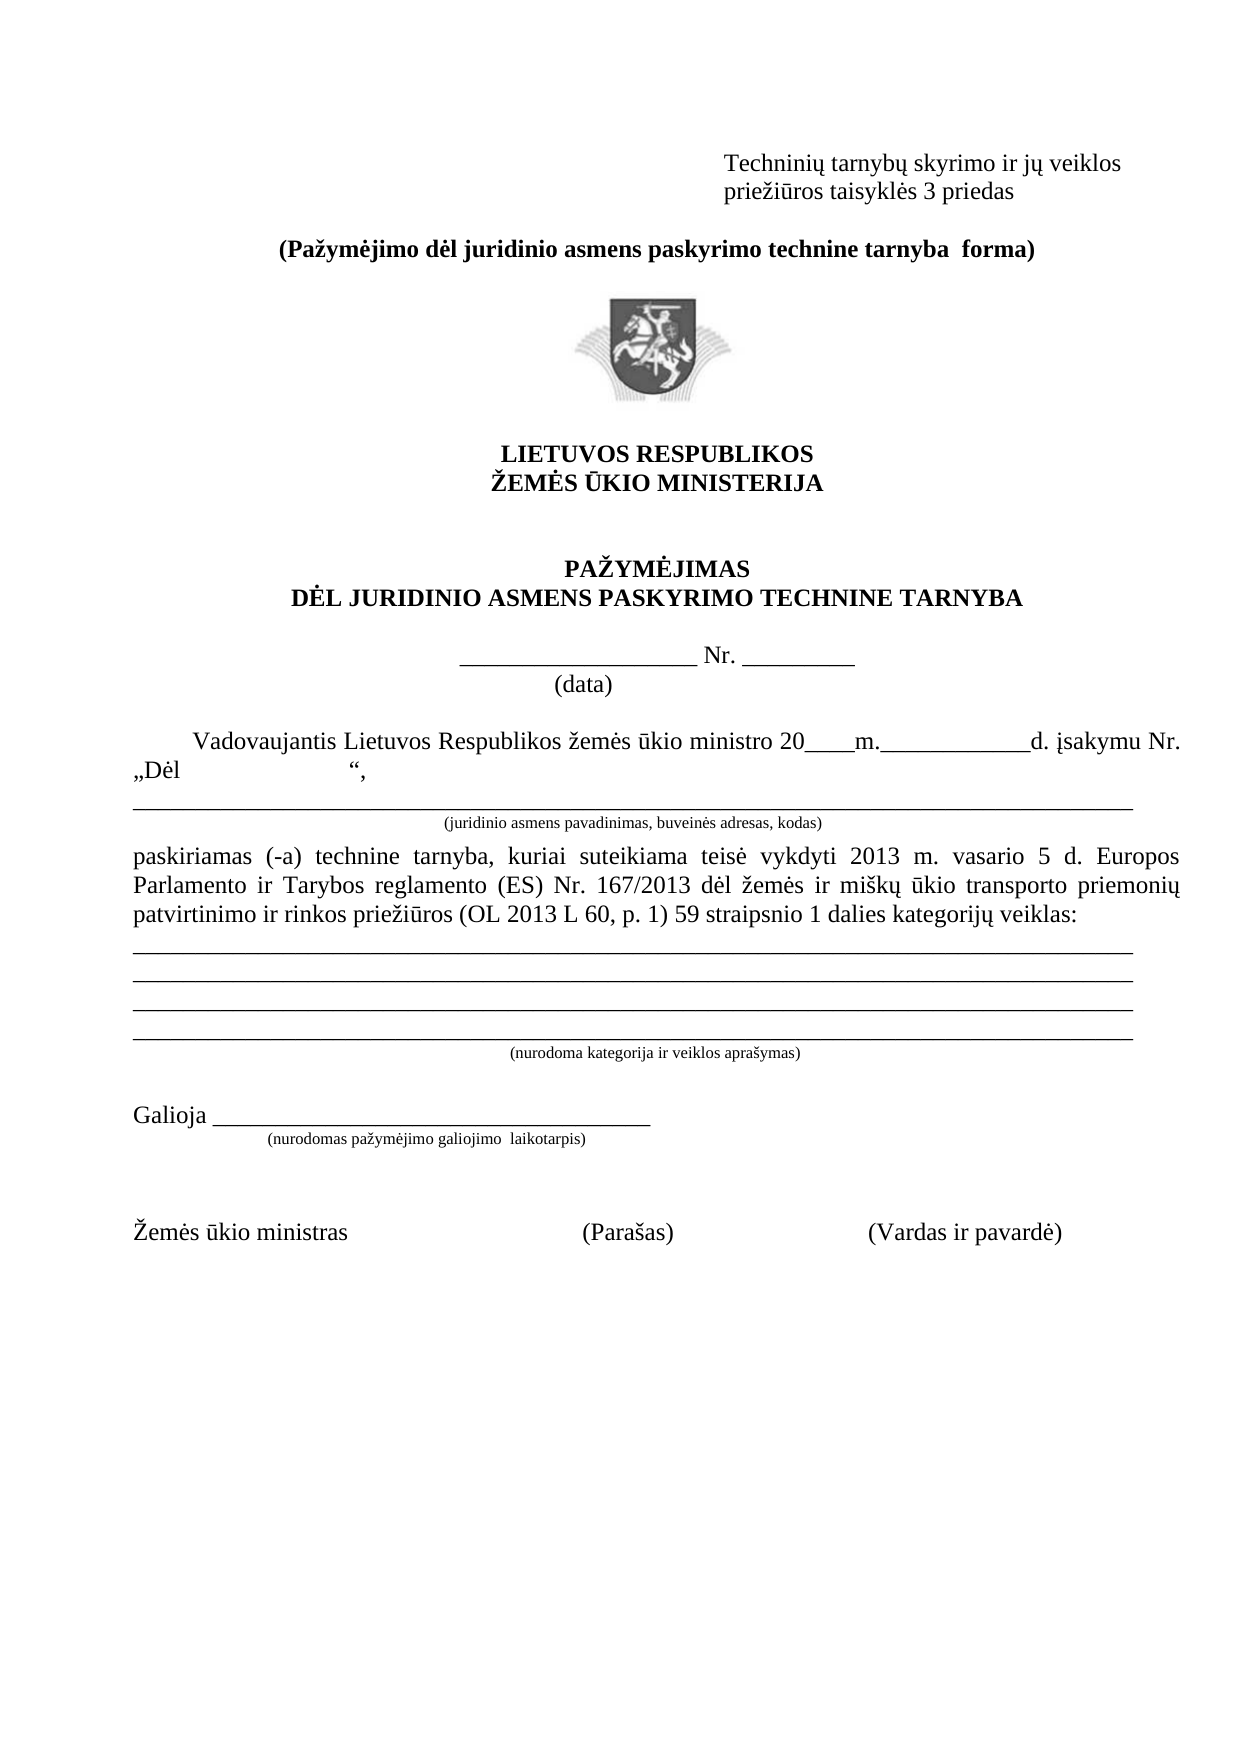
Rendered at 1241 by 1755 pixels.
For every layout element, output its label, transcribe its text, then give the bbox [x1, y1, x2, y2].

text (Pažymėjimo dėl juridinio asmens paskyrimo technine tarnyba forma) [133, 234, 1181, 263]
text paskiriamas (-a) technine tarnyba, kuriai suteikiama teisė vykdyti 2013 m. vasario 5 d. Europos Parlamento ir Tarybos reglamento (ES) Nr. 167/2013 dėl žemės ir miškų ūkio transporto priemonių patvirtinimo ir rinkos priežiūros (OL 2013 L 60, p. 1) 59 straipsnio 1 dalies kategorijų veiklas: [133, 841, 1181, 928]
table_header (Parašas) [463, 1186, 793, 1247]
text Techninių tarnybų skyrimo ir jų veiklos [723, 148, 1181, 176]
table_header (Vardas ir pavardė) [793, 1186, 1138, 1247]
text LIETUVOS RESPUBLIKOS [133, 439, 1181, 468]
text DĖL JURIDINIO ASMENS PASKYRIMO TECHNINE TARNYBA [133, 583, 1181, 611]
text ________________________________________________________________________________ [133, 784, 1181, 813]
table_header Žemės ūkio ministras [133, 1186, 463, 1247]
text (nurodomas pažymėjimo galiojimo laikotarpis) [133, 1129, 1181, 1158]
text ___________________ Nr. _________ [133, 640, 1181, 669]
text ŽEMĖS ŪKIO MINISTERIJA [133, 468, 1181, 496]
text priežiūros taisyklės 3 priedas [723, 176, 1181, 205]
text ________________________________________________________________________________ [133, 928, 1181, 956]
text ________________________________________________________________________________ [133, 956, 1181, 985]
text ________________________________________________________________________________ [133, 1014, 1181, 1043]
text PAŽYMĖJIMAS [133, 554, 1181, 583]
text Galioja ___________________________________ [133, 1100, 1181, 1129]
text (data) [0, 669, 1181, 698]
text ________________________________________________________________________________ [133, 985, 1181, 1014]
text Vadovaujantis Lietuvos Respublikos žemės ūkio ministro 20____m.____________d. įsakymu Nr. „Dėl “, [133, 726, 1181, 784]
text (nurodoma kategorija ir veiklos aprašymas) [133, 1043, 1181, 1071]
text (juridinio asmens pavadinimas, buveinės adresas, kodas) [133, 813, 1181, 841]
